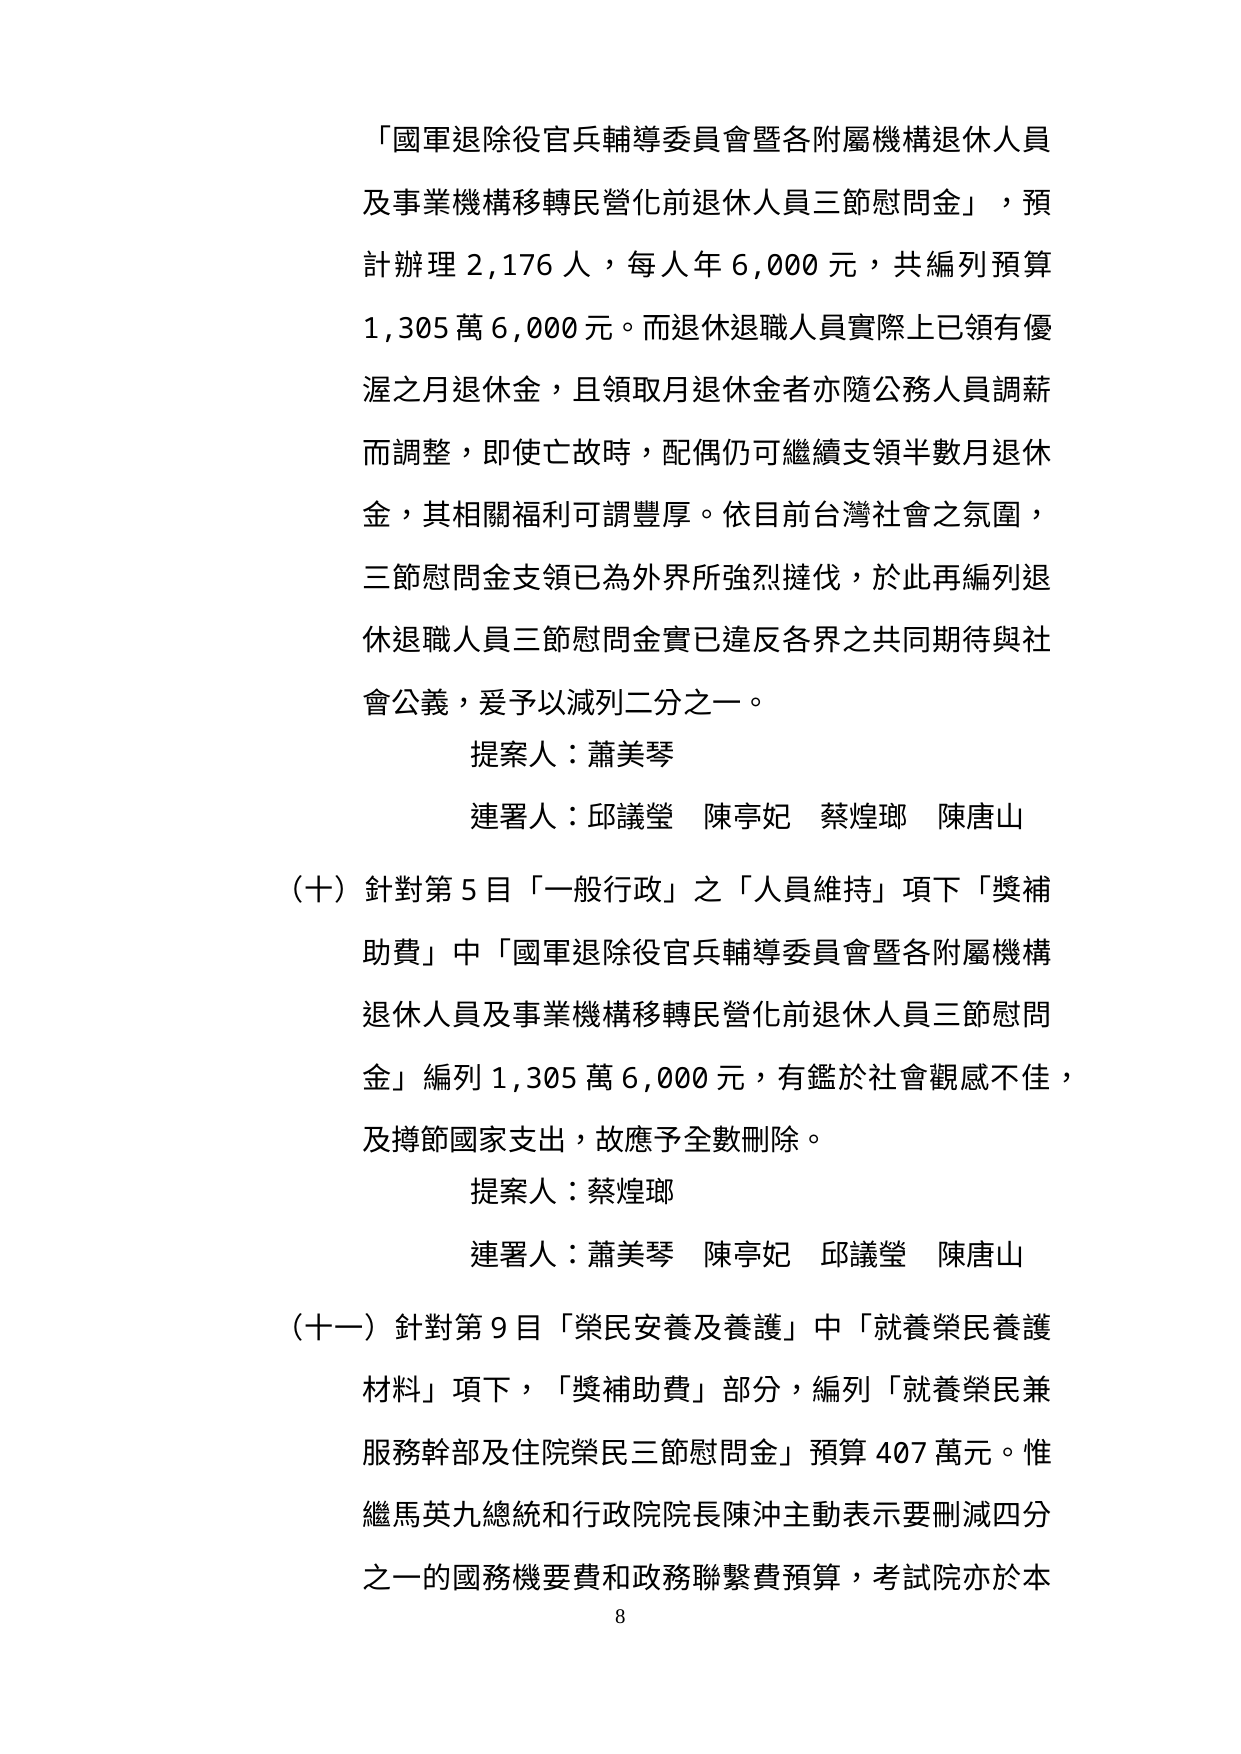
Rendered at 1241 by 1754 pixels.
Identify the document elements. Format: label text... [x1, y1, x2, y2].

text 連署人：蕭美琴 陳亭妃 邱議瑩 陳唐山 [354, 1221, 1053, 1284]
text 提案人：蕭美琴 [354, 721, 1053, 784]
text （十）針對第5目「一般行政」之「人員維持」項下「獎補助費」中「國軍退除役官兵輔導委員會暨各附屬機構退休人員及事業機構移轉民營化前退休人員三節慰問金」編列1,305萬6,000元，有鑑於社會觀感不佳，及撙節國家支出，故應予全數刪除。 [274, 846, 1053, 1159]
text 「國軍退除役官兵輔導委員會暨各附屬機構退休人員及事業機構移轉民營化前退休人員三節慰問金」，預計辦理2,176人，每人年6,000元，共編列預算1,305萬6,000元。而退休退職人員實際上已領有優渥之月退休金，且領取月退休金者亦隨公務人員調薪而調整，即使亡故時，配偶仍可繼續支領半數月退休金，其相關福利可謂豐厚。依目前台灣社會之氛圍，三節慰問金支領已為外界所強烈撻伐，於此再編列退休退職人員三節慰問金實已違反各界之共同期待與社會公義，爰予以減列二分之一。 [274, 96, 1053, 721]
text 連署人：邱議瑩 陳亭妃 蔡煌瑯 陳唐山 [354, 784, 1053, 846]
text 提案人：蔡煌瑯 [354, 1159, 1053, 1221]
text （十一）針對第9目「榮民安養及養護」中「就養榮民養護材料」項下，「獎補助費」部分，編列「就養榮民兼服務幹部及住院榮民三節慰問金」預算407萬元。惟繼馬英九總統和行政院院長陳沖主動表示要刪減四分之一的國務機要費和政務聯繫費預算，考試院亦於本(101)年11月7日發出新聞稿，表示部長級以上首長，願意刪除四分之一之首長特別費。基於國家乃係行政一體之原則，爰予以減列四分之一。 [274, 1284, 1053, 1596]
